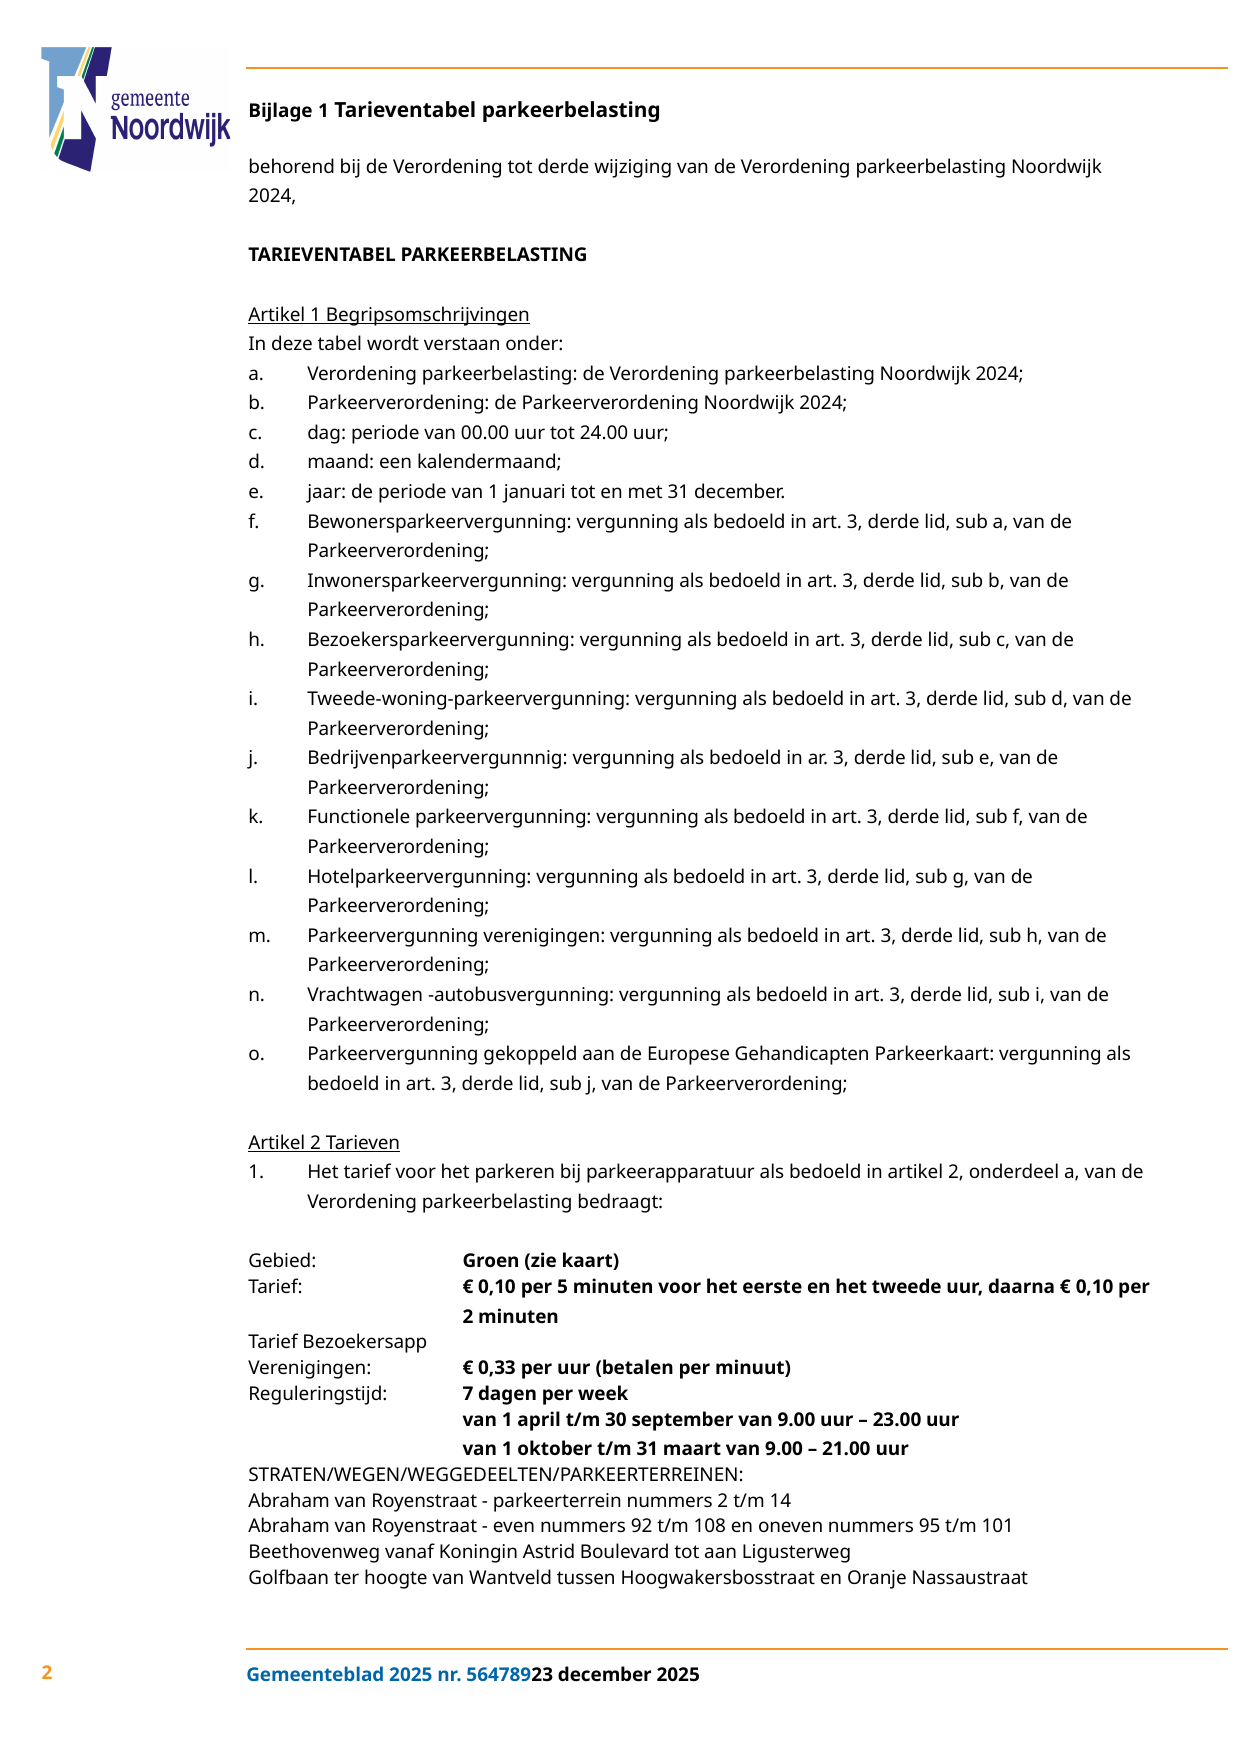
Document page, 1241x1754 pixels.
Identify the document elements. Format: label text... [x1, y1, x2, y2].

list dag: periode van 00.00 uur tot 24.00 uur; [248, 419, 1152, 445]
table_cell Abraham van Royenstraat - even nummers 92 t/m 108 en oneven nummers 95 t/m 101 [248, 1513, 1152, 1538]
list Inwonersparkeervergunning: vergunning als bedoeld in art. 3, derde lid, sub b, van de Parkeerverordening; [248, 567, 1152, 622]
table_header Groen (zie kaart) [462, 1248, 1152, 1273]
text behorend bij de Verordening tot derde wijziging van de Verordening parkeerbelasting Noordwijk 2024, [248, 153, 1152, 208]
picture [41, 47, 231, 172]
list Functionele parkeervergunning: vergunning als bedoeld in art. 3, derde lid, sub f, van de Parkeerverordening; [248, 804, 1152, 859]
text TARIEVENTABEL PARKEERBELASTING [248, 242, 1152, 267]
list Tweede-woning-parkeervergunning: vergunning als bedoeld in art. 3, derde lid, sub d, van de Parkeerverordening; [248, 685, 1152, 741]
list Vrachtwagen -autobusvergunning: vergunning als bedoeld in art. 3, derde lid, sub i, van de Parkeerverordening; [248, 981, 1152, 1037]
table_cell [462, 1329, 1152, 1354]
table_cell [248, 1406, 462, 1461]
table_cell Tarief: [248, 1273, 462, 1329]
table_cell 7 dagen per week [462, 1380, 1152, 1406]
list Parkeerverordening: de Parkeerverordening Noordwijk 2024; [248, 389, 1152, 415]
list maand: een kalendermaand; [248, 449, 1152, 474]
table_cell Verenigingen: [248, 1354, 462, 1380]
text In deze tabel wordt verstaan onder: [248, 330, 1152, 356]
list jaar: de periode van 1 januari tot en met 31 december. [248, 478, 1152, 504]
table_cell Reguleringstijd: [248, 1380, 462, 1406]
table_cell Golfbaan ter hoogte van Wantveld tussen Hoogwakersbosstraat en Oranje Nassaustraat [248, 1564, 1152, 1590]
table_cell STRATEN/WEGEN/WEGGEDEELTEN/PARKEERTERREINEN: [248, 1461, 1152, 1487]
text Artikel 2 Tarieven [248, 1129, 1152, 1155]
list Bedrijvenparkeervergunnnig: vergunning als bedoeld in ar. 3, derde lid, sub e, van de Parkeerverordening; [248, 744, 1152, 800]
table_cell Tarief Bezoekersapp [248, 1329, 462, 1354]
table_cell € 0,10 per 5 minuten voor het eerste en het tweede uur, daarna € 0,10 per 2 minuten [462, 1273, 1152, 1329]
table_cell Beethovenweg vanaf Koningin Astrid Boulevard tot aan Ligusterweg [248, 1538, 1152, 1564]
list Bezoekersparkeervergunning: vergunning als bedoeld in art. 3, derde lid, sub c, van de Parkeerverordening; [248, 626, 1152, 682]
list Parkeervergunning verenigingen: vergunning als bedoeld in art. 3, derde lid, sub h, van de Parkeerverordening; [248, 922, 1152, 977]
list Hotelparkeervergunning: vergunning als bedoeld in art. 3, derde lid, sub g, van de Parkeerverordening; [248, 863, 1152, 918]
text Artikel 1 Begripsomschrijvingen [248, 301, 1152, 327]
text Bijlage 1 Tarieventabel parkeerbelasting [248, 95, 1152, 123]
list Bewonersparkeervergunning: vergunning als bedoeld in art. 3, derde lid, sub a, van de Parkeerverordening; [248, 508, 1152, 563]
table_cell Abraham van Royenstraat - parkeerterrein nummers 2 t/m 14 [248, 1487, 1152, 1513]
list Verordening parkeerbelasting: de Verordening parkeerbelasting Noordwijk 2024; [248, 360, 1152, 386]
table_cell € 0,33 per uur (betalen per minuut) [462, 1354, 1152, 1380]
list Het tarief voor het parkeren bij parkeerapparatuur als bedoeld in artikel 2, onderdeel a, van de Verordening parkeerbelasting bedraagt: [248, 1159, 1152, 1214]
table_header Gebied: [248, 1248, 462, 1273]
list Parkeervergunning gekoppeld aan de Europese Gehandicapten Parkeerkaart: vergunning als bedoeld in art. 3, derde lid, sub j, van de Parkeerverordening; [248, 1040, 1152, 1096]
table_cell van 1 april t/m 30 september van 9.00 uur – 23.00 uur van 1 oktober t/m 31 maart van 9.00 – 21.00 uur [462, 1406, 1152, 1461]
